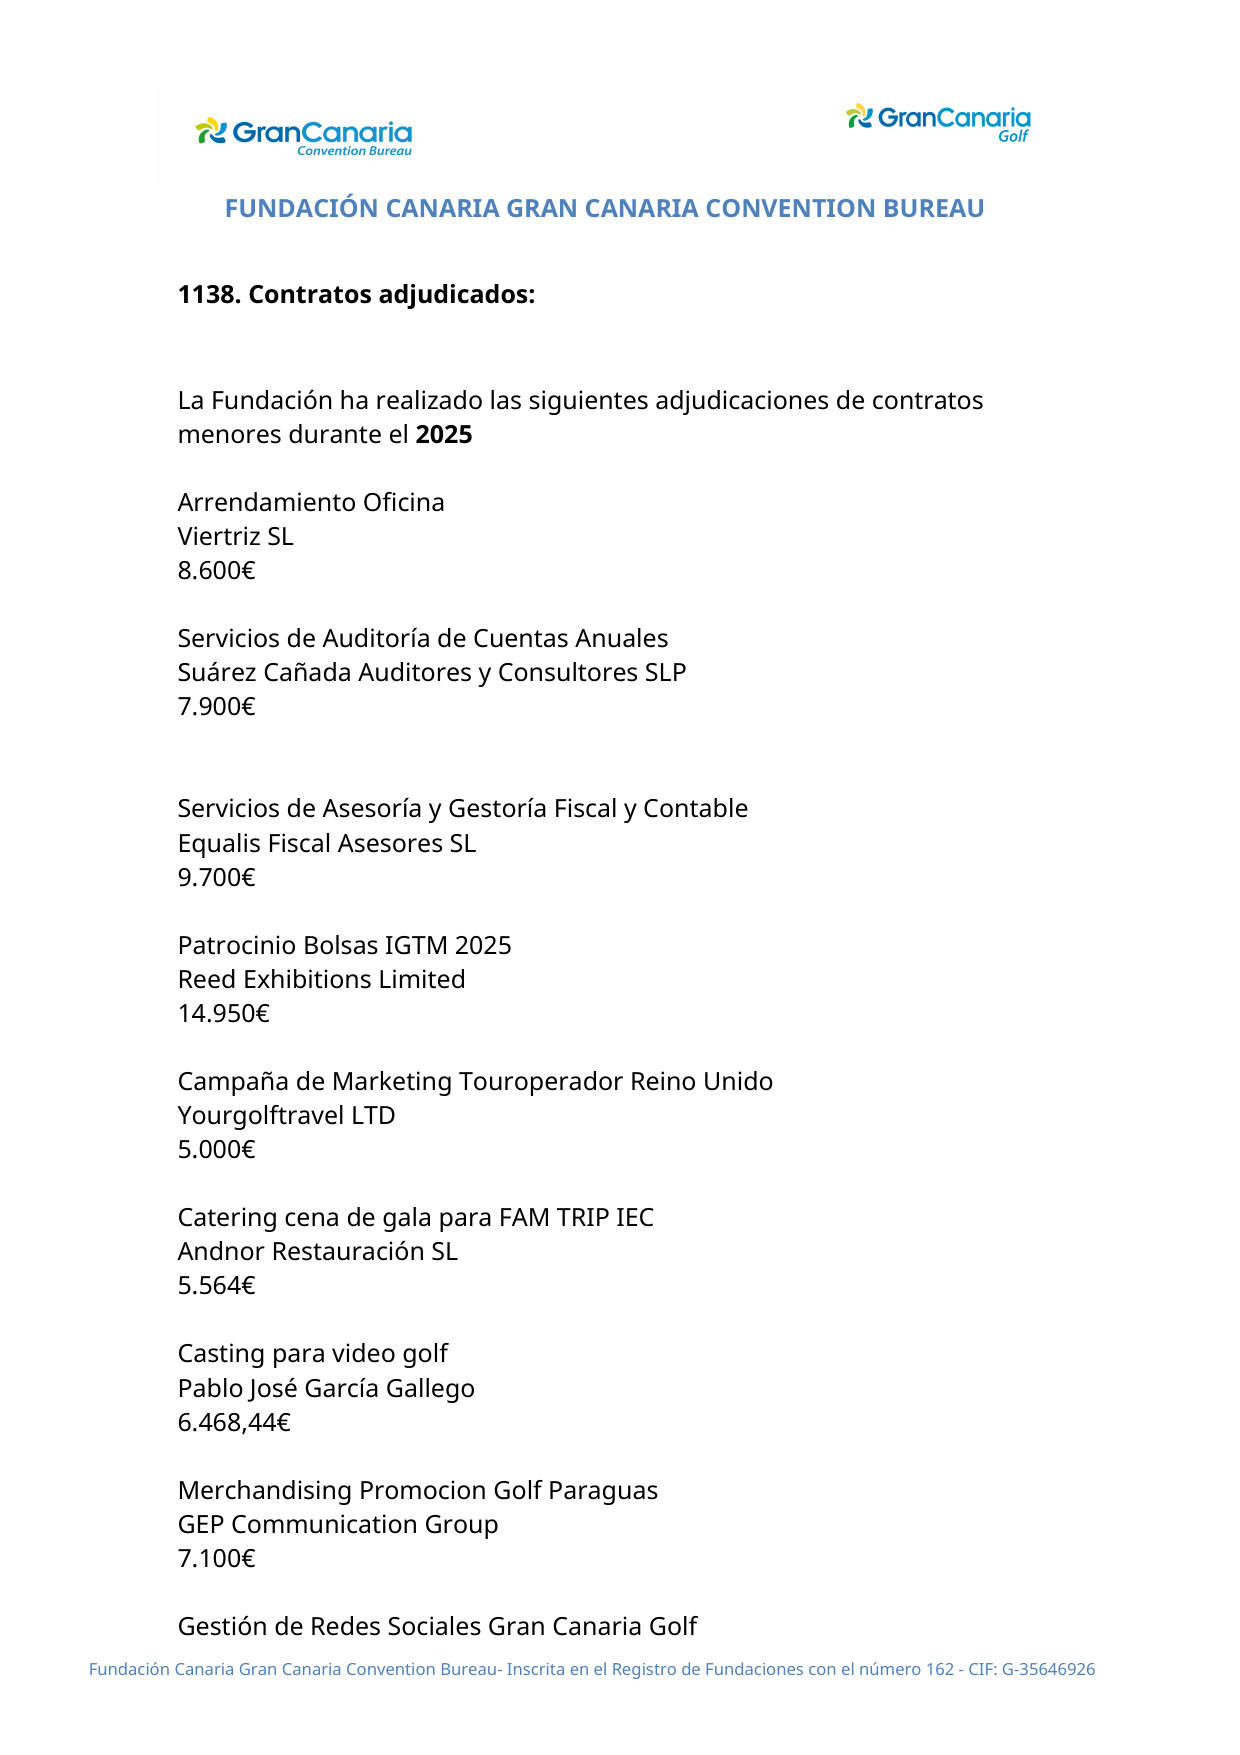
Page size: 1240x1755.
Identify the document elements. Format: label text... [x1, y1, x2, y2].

text 5.000€ [177, 1132, 1062, 1166]
text 7.900€ [177, 689, 1062, 723]
text 7.100€ [177, 1541, 1062, 1574]
text Pablo José García Gallego [177, 1370, 1062, 1404]
text Servicios de Auditoría de Cuentas Anuales [177, 621, 1062, 655]
text 5.564€ [177, 1268, 1062, 1302]
text Gestión de Redes Sociales Gran Canaria Golf [177, 1609, 1062, 1643]
text Casting para video golf [177, 1336, 1062, 1370]
text Viertriz SL [177, 519, 1062, 553]
text Campaña de Marketing Touroperador Reino Unido [177, 1064, 1062, 1098]
text Merchandising Promocion Golf Paraguas [177, 1472, 1062, 1506]
text Andnor Restauración SL [177, 1234, 1062, 1268]
text La Fundación ha realizado las siguientes adjudicaciones de contratos menores durante el 2025 [177, 382, 1062, 451]
text Servicios de Asesoría y Gestoría Fiscal y Contable [177, 791, 1062, 825]
text Yourgolftravel LTD [177, 1098, 1062, 1132]
text Arrendamiento Oficina [177, 484, 1062, 519]
text 6.468,44€ [177, 1404, 1062, 1438]
text Patrocinio Bolsas IGTM 2025 [177, 927, 1062, 961]
text Equalis Fiscal Asesores SL [177, 825, 1062, 859]
text 1138. Contratos adjudicados: [177, 277, 1062, 311]
text 14.950€ [177, 996, 1062, 1029]
text Suárez Cañada Auditores y Consultores SLP [177, 655, 1062, 689]
text 9.700€ [177, 859, 1062, 893]
text GEP Communication Group [177, 1506, 1062, 1541]
text Catering cena de gala para FAM TRIP IEC [177, 1200, 1062, 1234]
text 8.600€ [177, 553, 1062, 587]
text Reed Exhibitions Limited [177, 961, 1062, 996]
